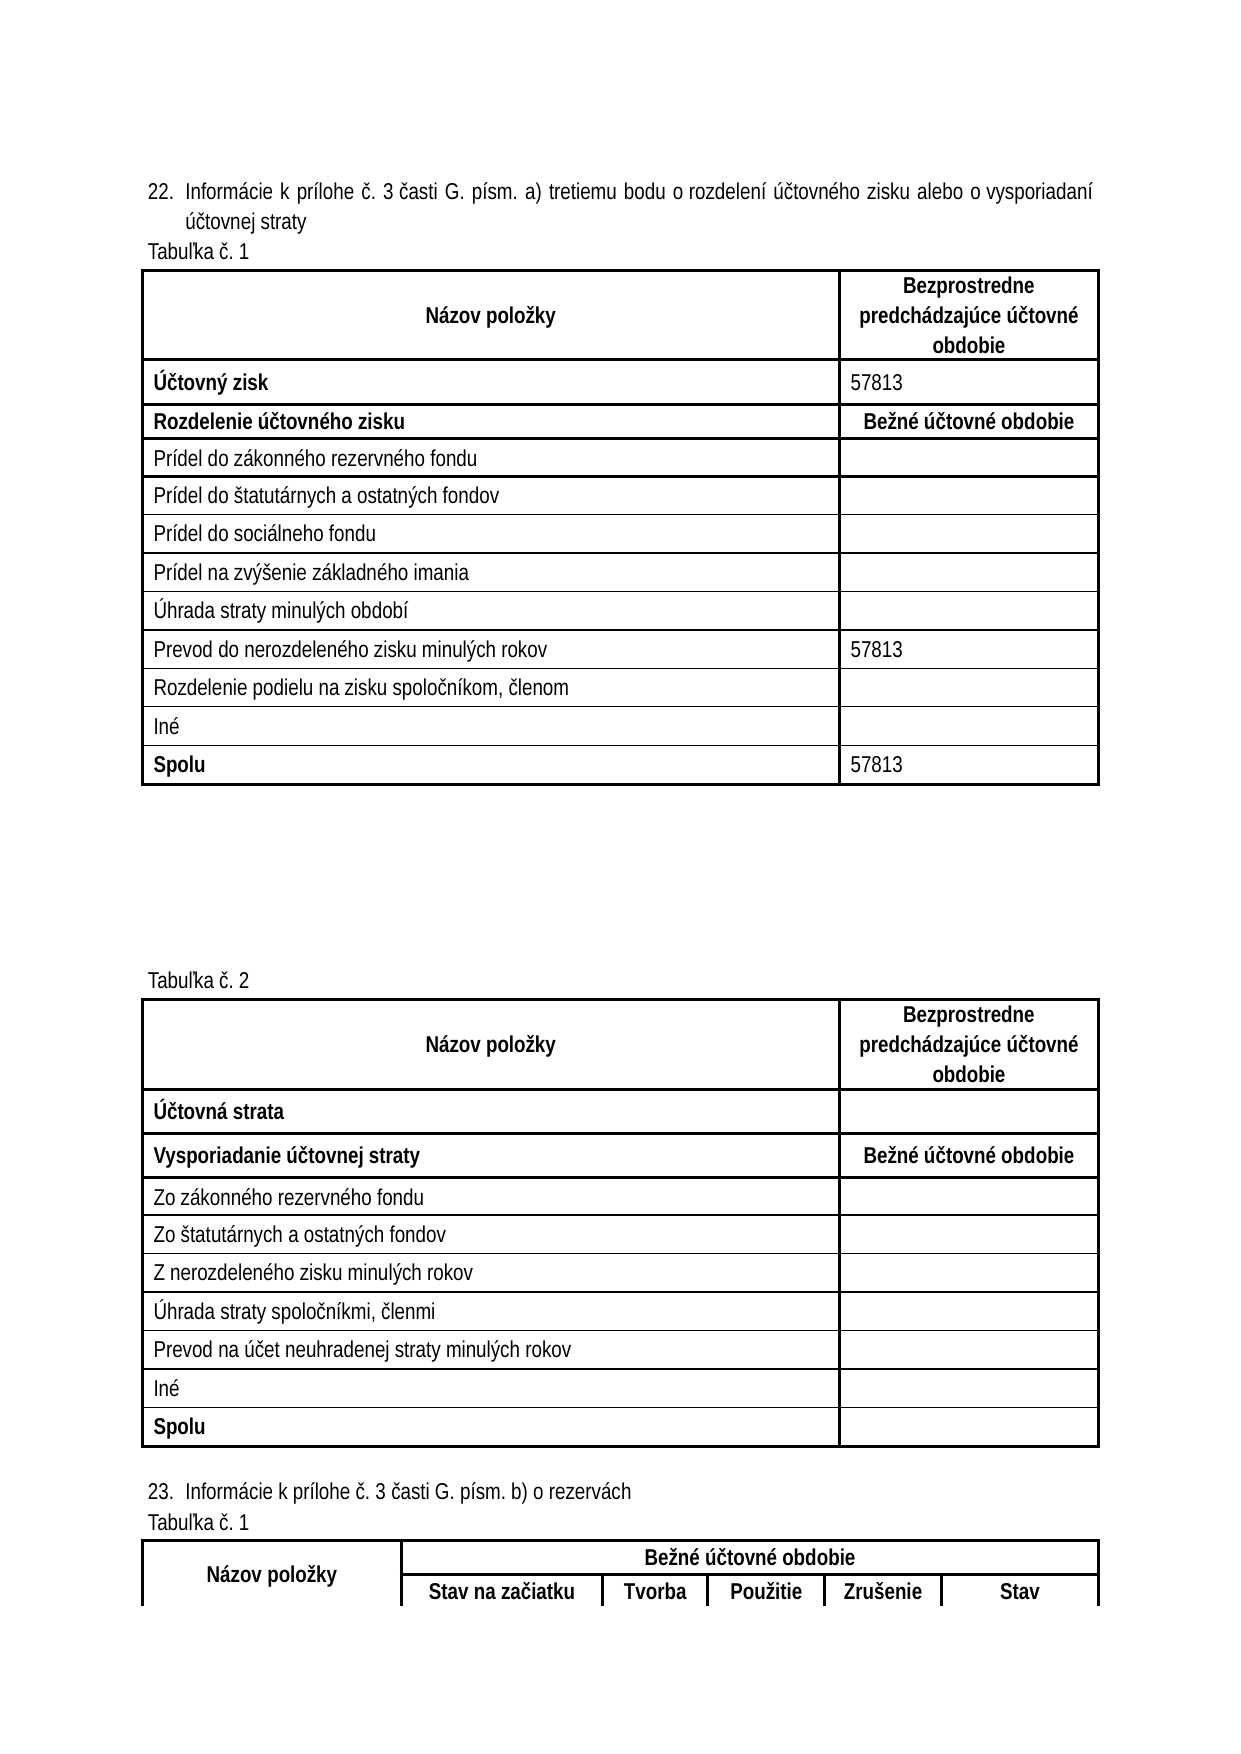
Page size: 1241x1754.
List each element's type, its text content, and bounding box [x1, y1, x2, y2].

table_cell Prevod na účet neuhradenej straty minulých rokov [144, 1331, 838, 1368]
table_cell [841, 478, 1097, 514]
table_cell [841, 592, 1097, 629]
table_cell Zo zákonného rezervného fondu [144, 1179, 838, 1214]
table_header Bezprostredne predchádzajúce účtovné obdobie [841, 272, 1097, 358]
table_cell Spolu [144, 746, 838, 783]
text Tabuľka č. 1 [148, 238, 1093, 264]
table_cell [841, 1370, 1097, 1407]
table_cell [841, 440, 1097, 475]
table_cell Bežné účtovné obdobie [841, 1135, 1097, 1176]
text Tabuľka č. 2 [148, 967, 1093, 994]
title Informácie k prílohe č. 3 časti G. písm. b) o rezervách [148, 1478, 1093, 1505]
table_cell 57813 [841, 746, 1097, 783]
table_cell Tvorba [604, 1576, 706, 1606]
table_cell [841, 515, 1097, 552]
table_cell [841, 1179, 1097, 1214]
table_cell Iné [144, 707, 838, 744]
table_cell Zo štatutárnych a ostatných fondov [144, 1216, 838, 1253]
table_cell [841, 1091, 1097, 1132]
table_cell Zrušenie [826, 1576, 940, 1606]
table_cell [841, 554, 1097, 591]
table_cell Prevod do nerozdeleného zisku minulých rokov [144, 631, 838, 668]
table_cell Prídel do sociálneho fondu [144, 515, 838, 552]
table_cell Prídel do štatutárnych a ostatných fondov [144, 478, 838, 514]
table_header Názov položky [144, 1001, 838, 1087]
table_header Názov položky [144, 1542, 400, 1606]
table_cell [841, 707, 1097, 744]
table_cell Iné [144, 1370, 838, 1407]
table_header Bežné účtovné obdobie [403, 1542, 1097, 1573]
table_cell [841, 1293, 1097, 1330]
table_cell [841, 1216, 1097, 1253]
table_cell 57813 [841, 361, 1097, 403]
table_cell Prídel do zákonného rezervného fondu [144, 440, 838, 475]
table_cell Prídel na zvýšenie základného imania [144, 554, 838, 591]
title Informácie k prílohe č. 3 časti G. písm. a) tretiemu bodu o rozdelení účtovného zisku alebo o vysporiadaní účtovnej straty [148, 178, 1093, 234]
table_cell Úhrada straty minulých období [144, 592, 838, 629]
table_header Bezprostredne predchádzajúce účtovné obdobie [841, 1001, 1097, 1087]
table_cell Stav [943, 1576, 1097, 1606]
table_cell [841, 669, 1097, 706]
table_cell Z nerozdeleného zisku minulých rokov [144, 1254, 838, 1291]
table_cell Účtovná strata [144, 1091, 838, 1132]
table_cell Bežné účtovné obdobie [841, 406, 1097, 437]
table_cell Stav na začiatku [403, 1576, 601, 1606]
table_cell Rozdelenie podielu na zisku spoločníkom, členom [144, 669, 838, 706]
table_cell 57813 [841, 631, 1097, 668]
text Tabuľka č. 1 [148, 1508, 1093, 1535]
table_cell Použitie [709, 1576, 823, 1606]
table_cell Rozdelenie účtovného zisku [144, 406, 838, 437]
table_cell Spolu [144, 1408, 838, 1445]
table_cell Vysporiadanie účtovnej straty [144, 1135, 838, 1176]
table_cell [841, 1408, 1097, 1445]
table_cell [841, 1254, 1097, 1291]
table_cell [841, 1331, 1097, 1368]
table_cell Účtovný zisk [144, 361, 838, 403]
table_cell Úhrada straty spoločníkmi, členmi [144, 1293, 838, 1330]
table_header Názov položky [144, 272, 838, 358]
